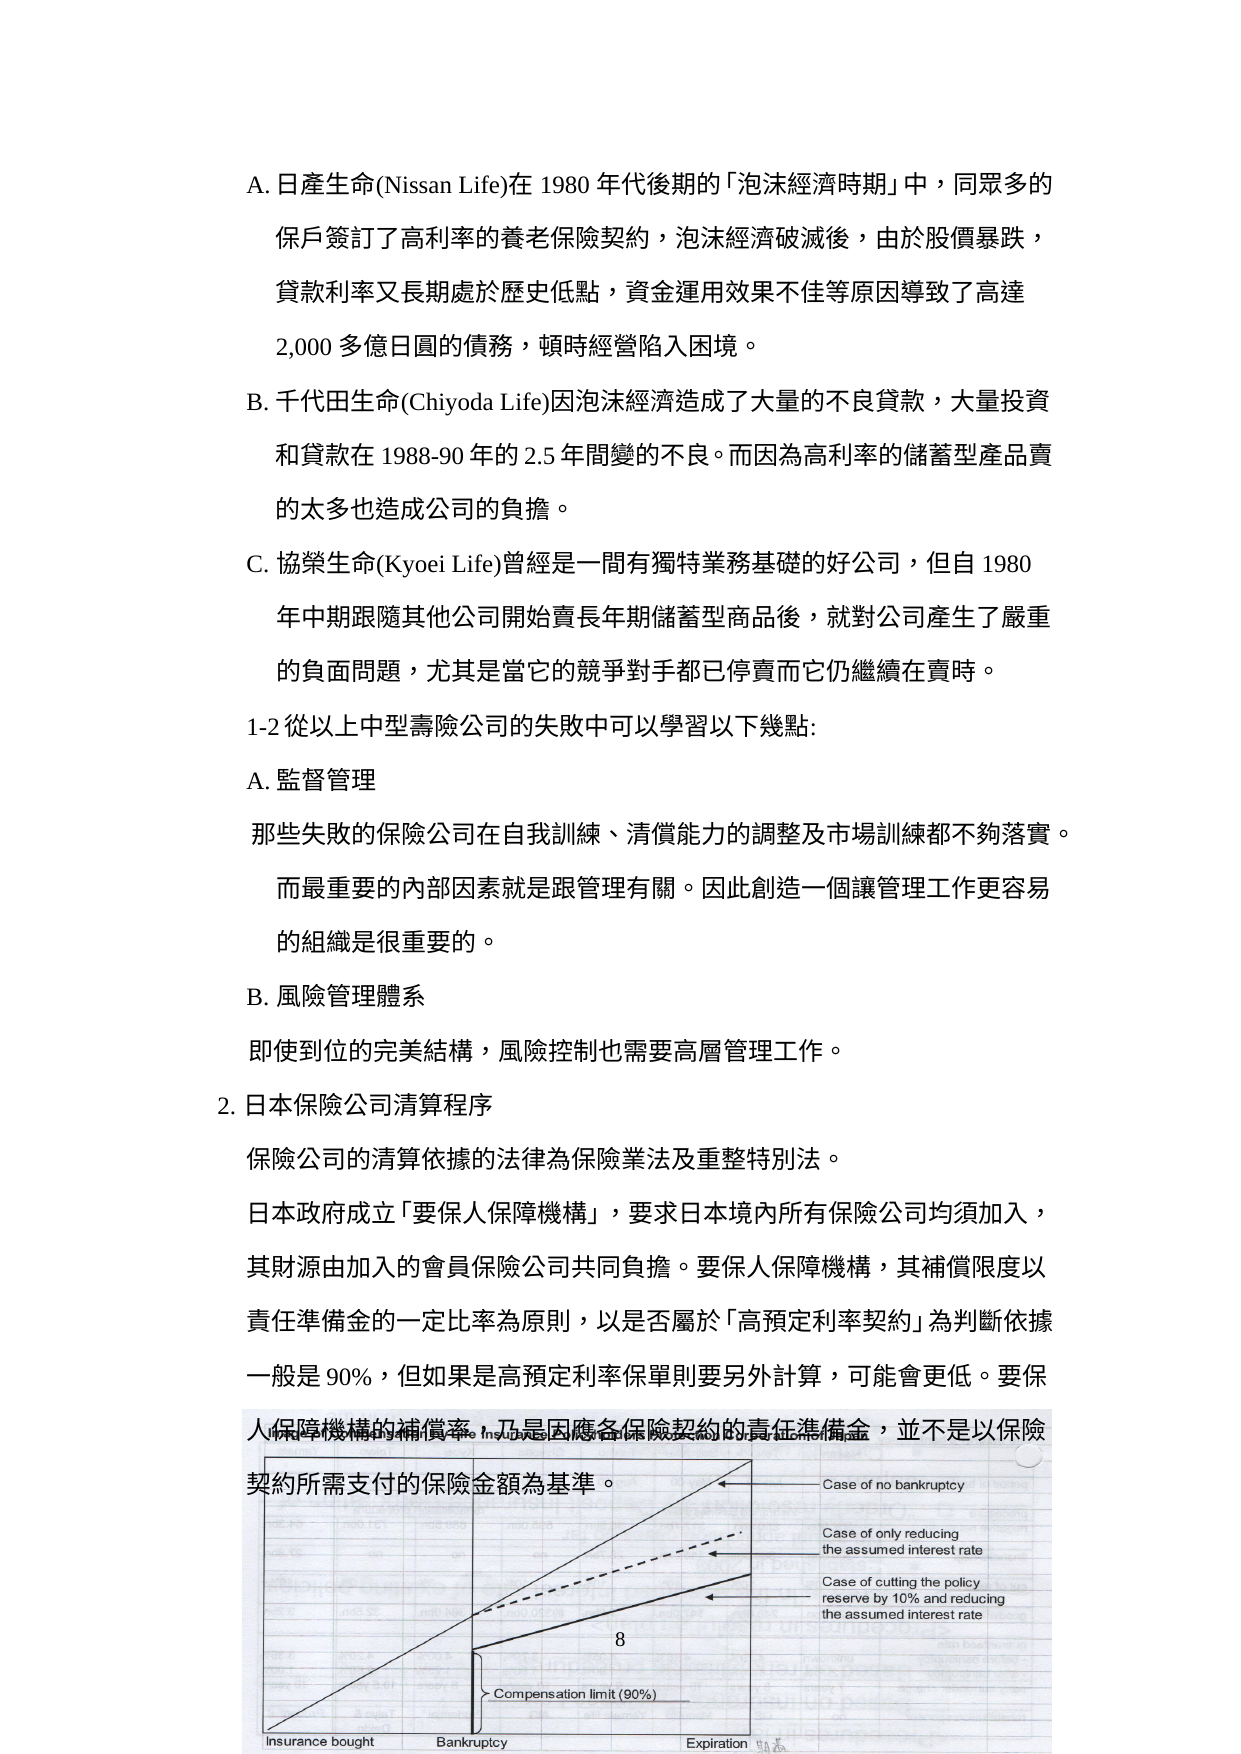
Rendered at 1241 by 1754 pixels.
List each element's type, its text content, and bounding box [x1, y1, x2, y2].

text 日本政府成立「要保人保障機構」，要求日本境內所有保險公司均須加入，其財源由加入的會員保險公司共同負擔。要保人保障機構，其補償限度以責任準備金的一定比率為原則，以是否屬於「高預定利率契約」為判斷依據。一般是90%，但如果是高預定利率保單則要另外計算，可能會更低。要保人保障機構的補償率，乃是因應各保險契約的責任準備金，並不是以保險契約所需支付的保險金額為基準。 [246, 1179, 1053, 1504]
list 協榮生命(Kyoei Life)曾經是一間有獨特業務基礎的好公司，但自1980年中期跟隨其他公司開始賣長年期儲蓄型商品後，就對公司產生了嚴重的負面問題，尤其是當它的競爭對手都已停賣而它仍繼續在賣時。 [246, 529, 1053, 692]
list 日本保險公司清算程序 [217, 1071, 1053, 1125]
list 日產生命(Nissan Life)在 1980 年代後期的「泡沫經濟時期」中，同眾多的保戶簽訂了高利率的養老保險契約，泡沫經濟破滅後，由於股價暴跌，貸款利率又長期處於歷史低點，資金運用效果不佳等原因導致了高達 2,000 多億日圓的債務，頓時經營陷入困境。 [246, 150, 1053, 367]
picture [241, 1409, 1052, 1754]
text 那些失敗的保險公司在自我訓練、清償能力的調整及市場訓練都不夠落實。而最重要的內部因素就是跟管理有關。因此創造一個讓管理工作更容易的組織是很重要的。 [226, 800, 1053, 962]
list 監督管理 [246, 746, 1053, 800]
text 保險公司的清算依據的法律為保險業法及重整特別法。 [246, 1125, 1053, 1179]
text 即使到位的完美結構，風險控制也需要高層管理工作。 [217, 1017, 1053, 1071]
list 風險管理體系 [246, 962, 1053, 1017]
list 千代田生命(Chiyoda Life)因泡沫經濟造成了大量的不良貸款，大量投資和貸款在1988-90年的2.5年間變的不良。而因為高利率的儲蓄型產品賣的太多也造成公司的負擔。 [246, 367, 1053, 529]
text 1-2從以上中型壽險公司的失敗中可以學習以下幾點: [246, 692, 1053, 746]
